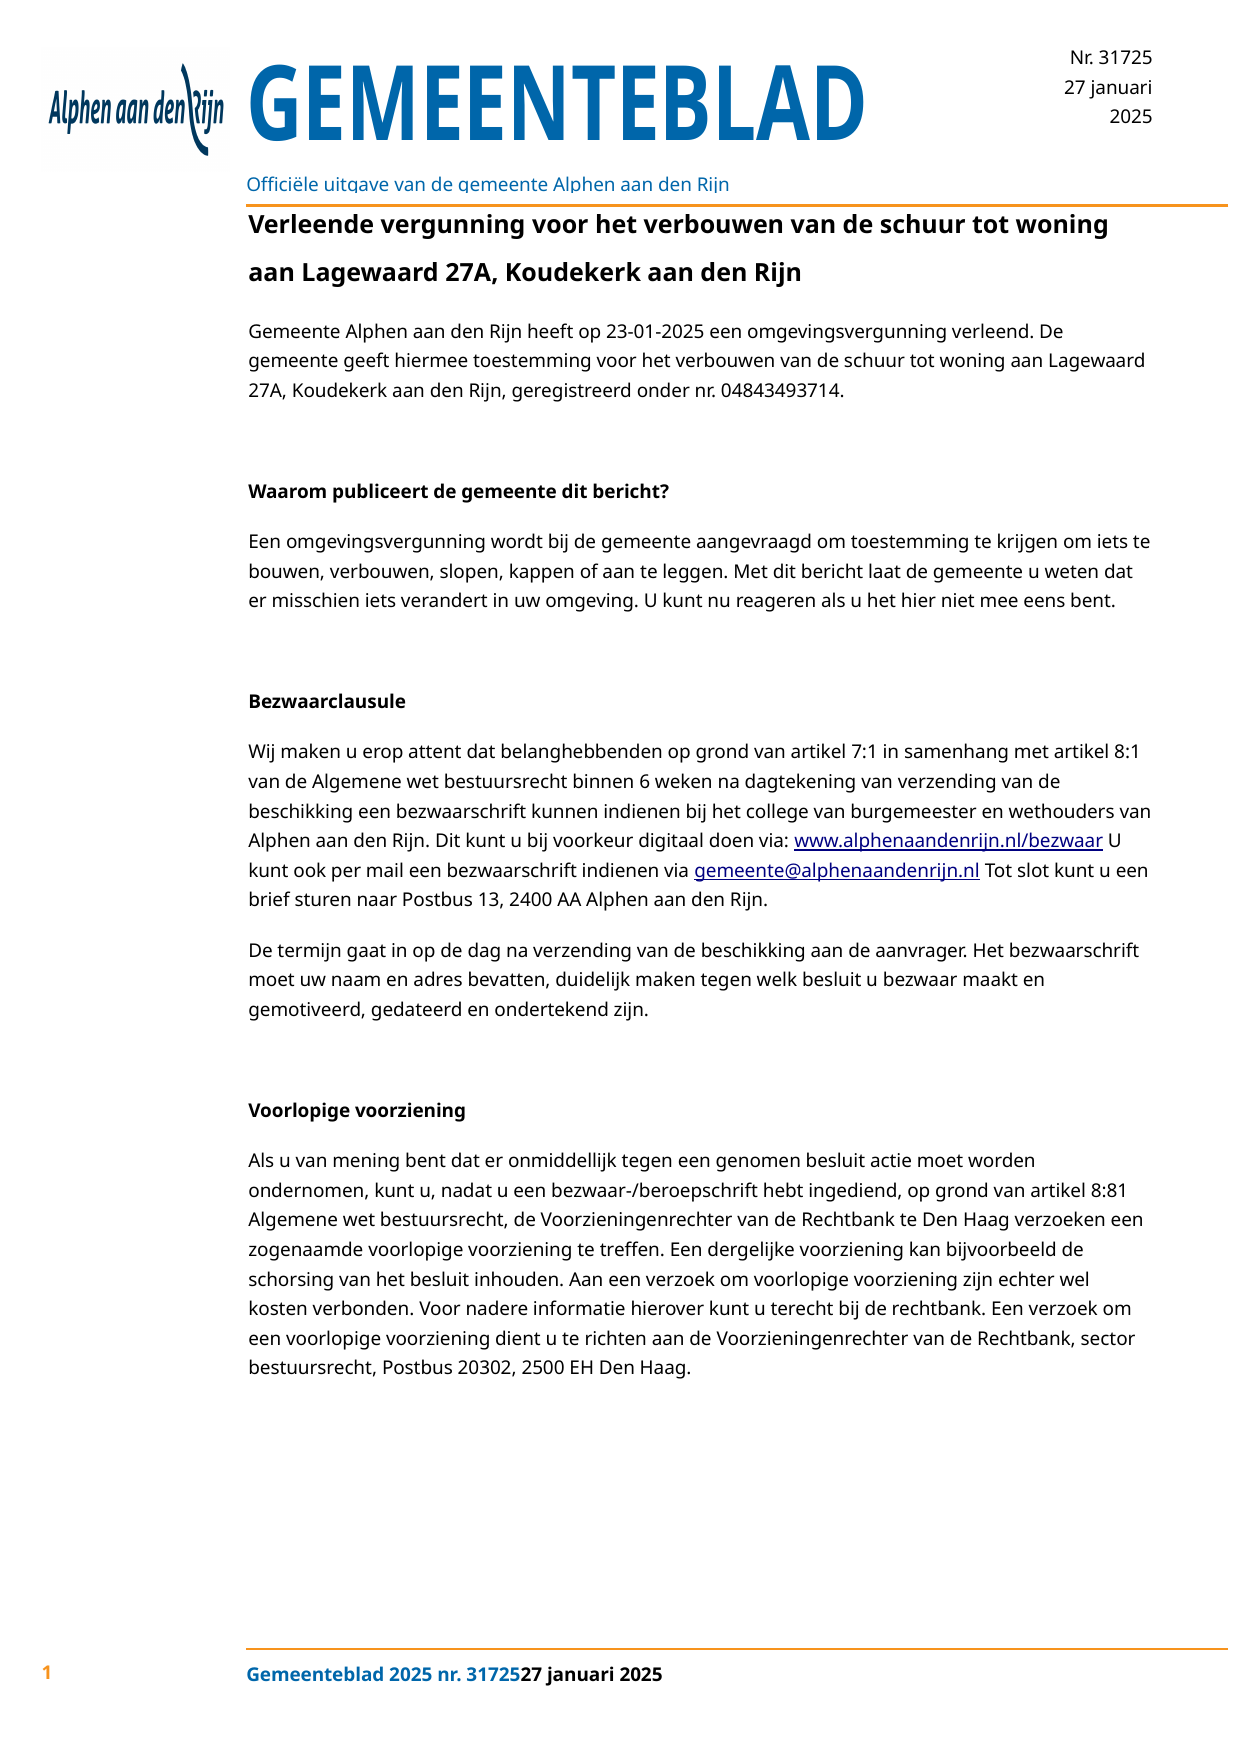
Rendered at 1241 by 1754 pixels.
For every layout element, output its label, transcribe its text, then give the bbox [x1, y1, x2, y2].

text Waarom publiceert de gemeente dit bericht? [248, 478, 1152, 504]
text Bezwaarclausule [248, 688, 1152, 714]
picture [41, 47, 231, 172]
text Wij maken u erop attent dat belanghebbenden op grond van artikel 7:1 in samenhang met artikel 8:1 van de Algemene wet bestuursrecht binnen 6 weken na dagtekening van verzending van de beschikking een bezwaarschrift kunnen indienen bij het college van burgemeester en wethouders van Alphen aan den Rijn. Dit kunt u bij voorkeur digitaal doen via: www.alphenaandenrijn.nl/bezwaar U kunt ook per mail een bezwaarschrift indienen via gemeente@alphenaandenrijn.nl Tot slot kunt u een brief sturen naar Postbus 13, 2400 AA Alphen aan den Rijn. [248, 739, 1152, 912]
text Een omgevingsvergunning wordt bij de gemeente aangevraagd om toestemming te krijgen om iets te bouwen, verbouwen, slopen, kappen of aan te leggen. Met dit bericht laat de gemeente u weten dat er misschien iets verandert in uw omgeving. U kunt nu reageren als u het hier niet mee eens bent. [248, 528, 1152, 613]
text Voorlopige voorziening [248, 1097, 1152, 1123]
text Als u van mening bent dat er onmiddellijk tegen een genomen besluit actie moet worden ondernomen, kunt u, nadat u een bezwaar-/beroepschrift hebt ingediend, op grond van artikel 8:81 Algemene wet bestuursrecht, de Voorzieningenrechter van de Rechtbank te Den Haag verzoeken een zogenaamde voorlopige voorziening te treffen. Een dergelijke voorziening kan bijvoorbeeld de schorsing van het besluit inhouden. Aan een verzoek om voorlopige voorziening zijn echter wel kosten verbonden. Voor nadere informatie hierover kunt u terecht bij de rechtbank. Een verzoek om een voorlopige voorziening dient u te richten aan de Voorzieningenrechter van de Rechtbank, sector bestuursrecht, Postbus 20302, 2500 EH Den Haag. [248, 1147, 1152, 1380]
text De termijn gaat in op de dag na verzending van de beschikking aan de aanvrager. Het bezwaarschrift moet uw naam en adres bevatten, duidelijk maken tegen welk besluit u bezwaar maakt en gemotiveerd, gedateerd en ondertekend zijn. [248, 937, 1152, 1022]
text Gemeente Alphen aan den Rijn heeft op 23-01-2025 een omgevingsvergunning verleend. De gemeente geeft hiermee toestemming voor het verbouwen van de schuur tot woning aan Lagewaard 27A, Koudekerk aan den Rijn, geregistreerd onder nr. 04843493714. [248, 318, 1152, 403]
text Verleende vergunning voor het verbouwen van de schuur tot woning aan Lagewaard 27A, Koudekerk aan den Rijn [248, 207, 1152, 288]
